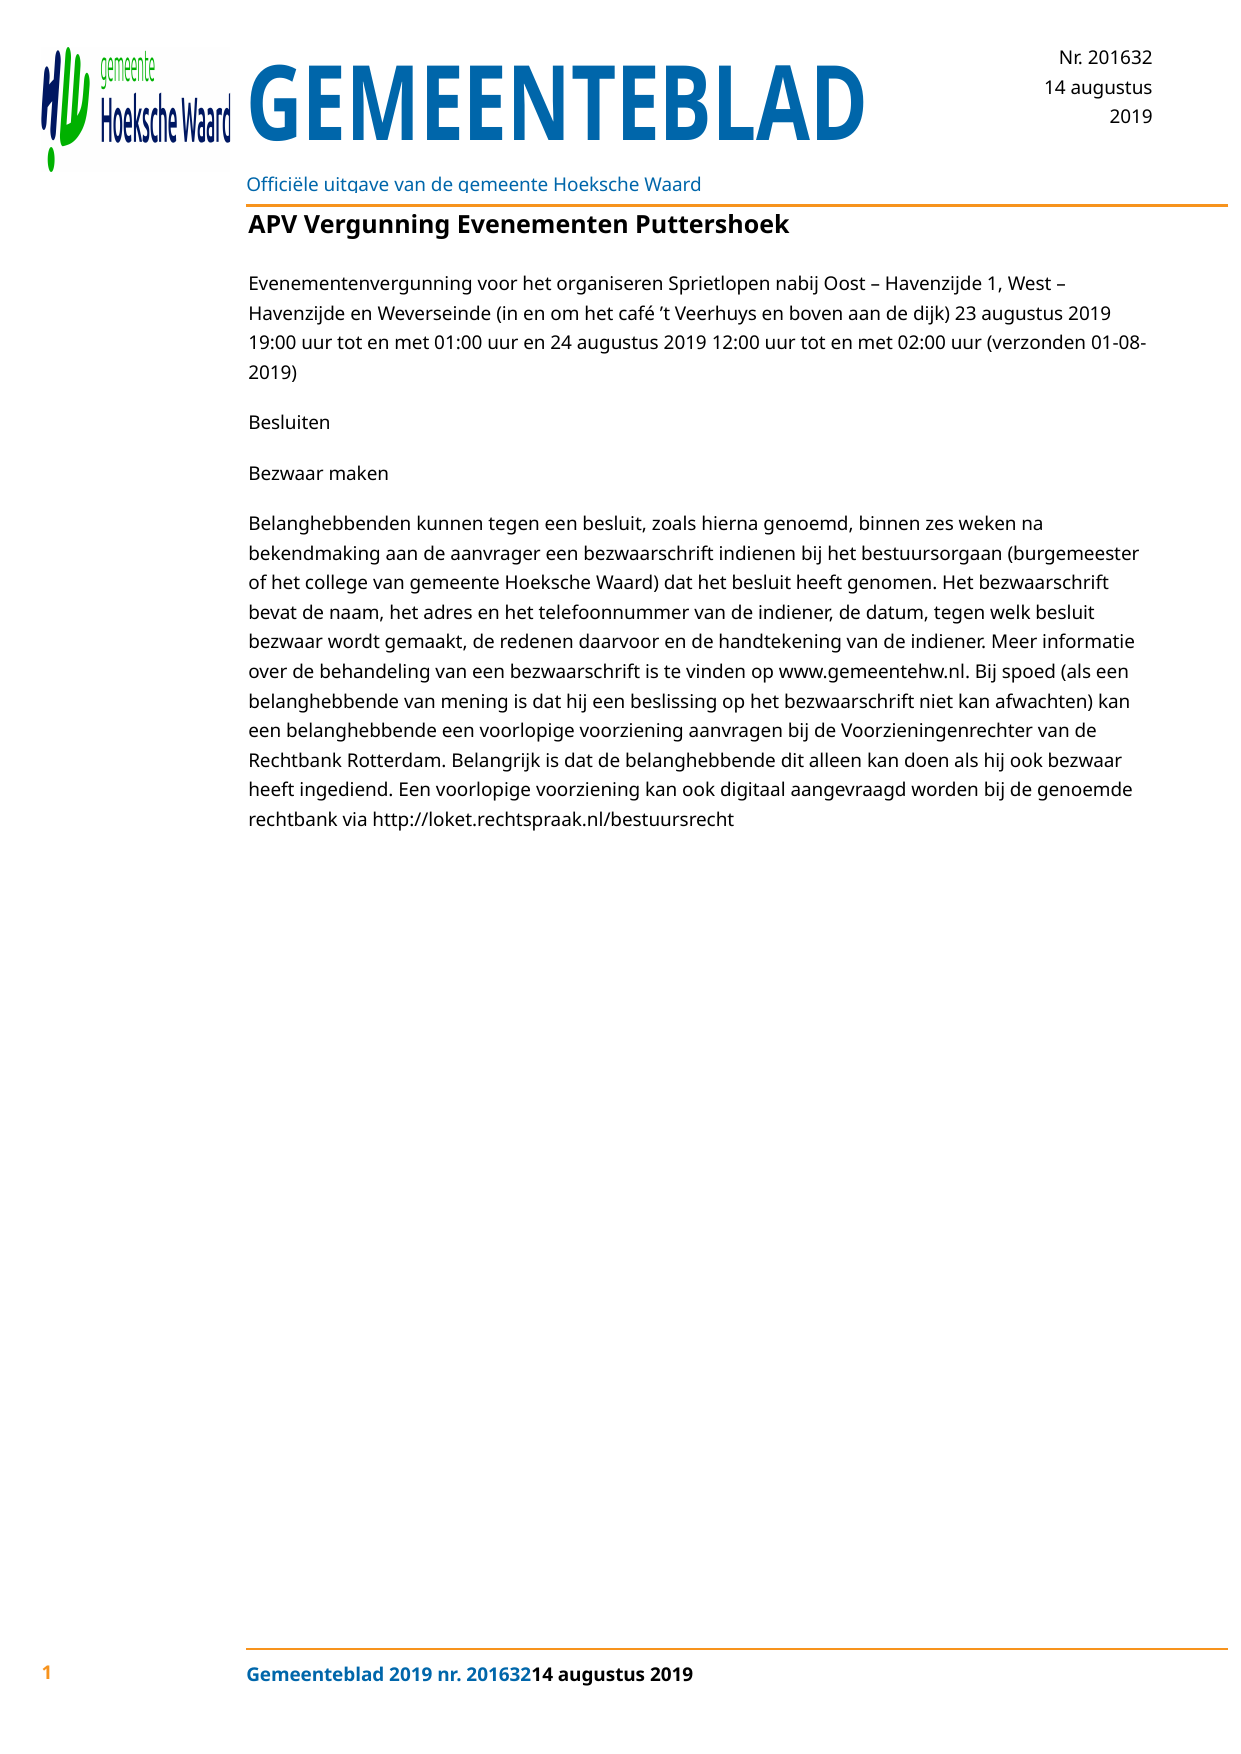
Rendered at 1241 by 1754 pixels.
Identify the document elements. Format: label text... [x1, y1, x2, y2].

text APV Vergunning Evenementen Puttershoek [248, 207, 1152, 241]
text Evenementenvergunning voor het organiseren Sprietlopen nabij Oost – Havenzijde 1, West – Havenzijde en Weverseinde (in en om het café ’t Veerhuys en boven aan de dijk) 23 augustus 2019 19:00 uur tot en met 01:00 uur en 24 augustus 2019 12:00 uur tot en met 02:00 uur (verzonden 01-08-2019) [248, 270, 1152, 385]
text Bezwaar maken [248, 460, 1152, 486]
text Besluiten [248, 409, 1152, 435]
text Belanghebbenden kunnen tegen een besluit, zoals hierna genoemd, binnen zes weken na bekendmaking aan de aanvrager een bezwaarschrift indienen bij het bestuursorgaan (burgemeester of het college van gemeente Hoeksche Waard) dat het besluit heeft genomen. Het bezwaarschrift bevat de naam, het adres en het telefoonnummer van de indiener, de datum, tegen welk besluit bezwaar wordt gemaakt, de redenen daarvoor en de handtekening van de indiener. Meer informatie over de behandeling van een bezwaarschrift is te vinden op www.gemeentehw.nl. Bij spoed (als een belanghebbende van mening is dat hij een beslissing op het bezwaarschrift niet kan afwachten) kan een belanghebbende een voorlopige voorziening aanvragen bij de Voorzieningenrechter van de Rechtbank Rotterdam. Belangrijk is dat de belanghebbende dit alleen kan doen als hij ook bezwaar heeft ingediend. Een voorlopige voorziening kan ook digitaal aangevraagd worden bij de genoemde rechtbank via http://loket.rechtspraak.nl/bestuursrecht [248, 510, 1152, 832]
picture [41, 47, 231, 172]
